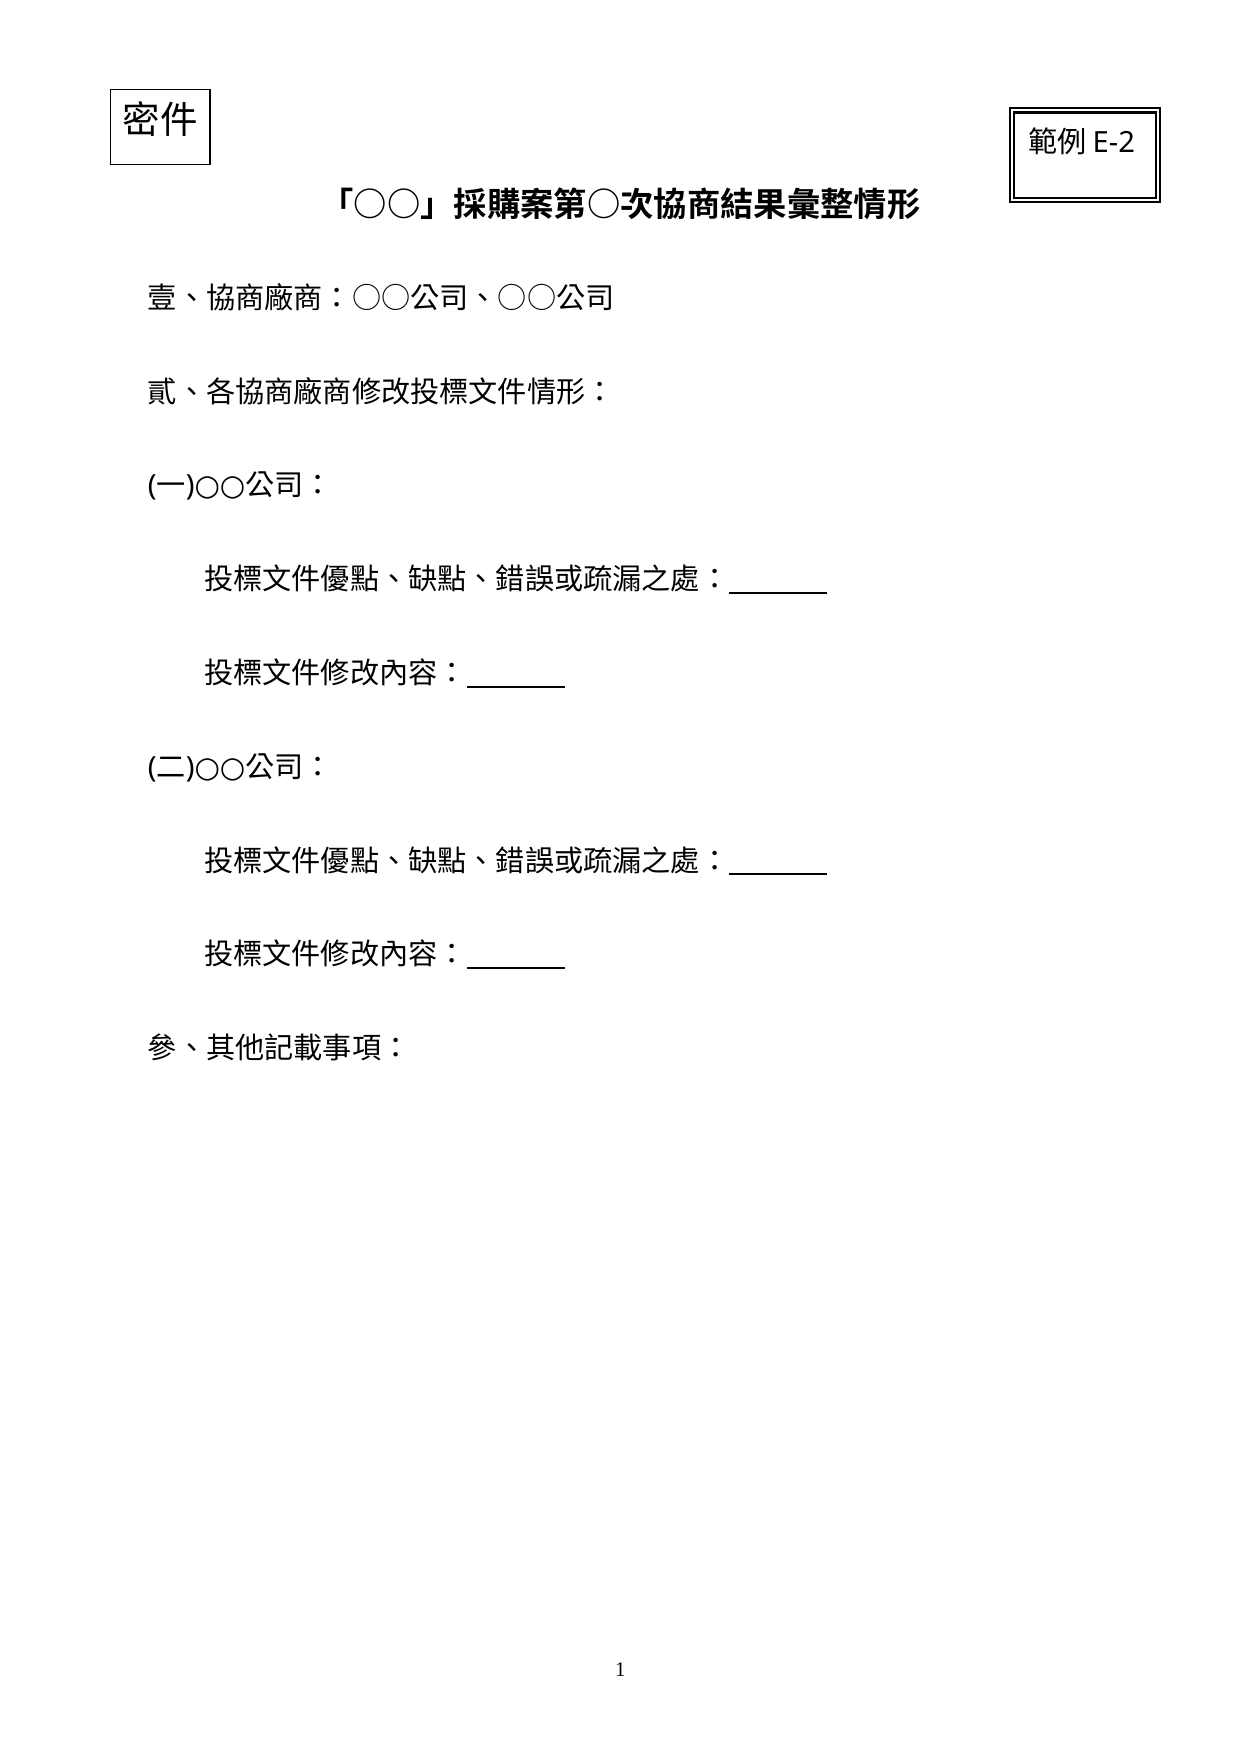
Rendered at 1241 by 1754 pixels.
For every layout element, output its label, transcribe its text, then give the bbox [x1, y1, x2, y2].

text 投標文件優點、缺點、錯誤或疏漏之處： [204, 821, 1092, 896]
text [111, 144, 209, 164]
text (二)○○公司： [148, 727, 1092, 802]
text 「○○」採購案第○次協商結果彙整情形 [148, 164, 1092, 239]
text 投標文件優點、缺點、錯誤或疏漏之處： [204, 539, 1092, 614]
text (一)○○公司： [148, 446, 1092, 521]
text 範例E-2 [1028, 119, 1142, 161]
text 投標文件修改內容： [204, 633, 1092, 708]
text 參、其他記載事項： [148, 1008, 1092, 1083]
text 投標文件修改內容： [204, 914, 1092, 989]
text 密件 [111, 90, 209, 144]
text 壹、協商廠商：○○公司、○○公司 [148, 258, 1092, 333]
text 貳、各協商廠商修改投標文件情形： [148, 352, 1092, 427]
